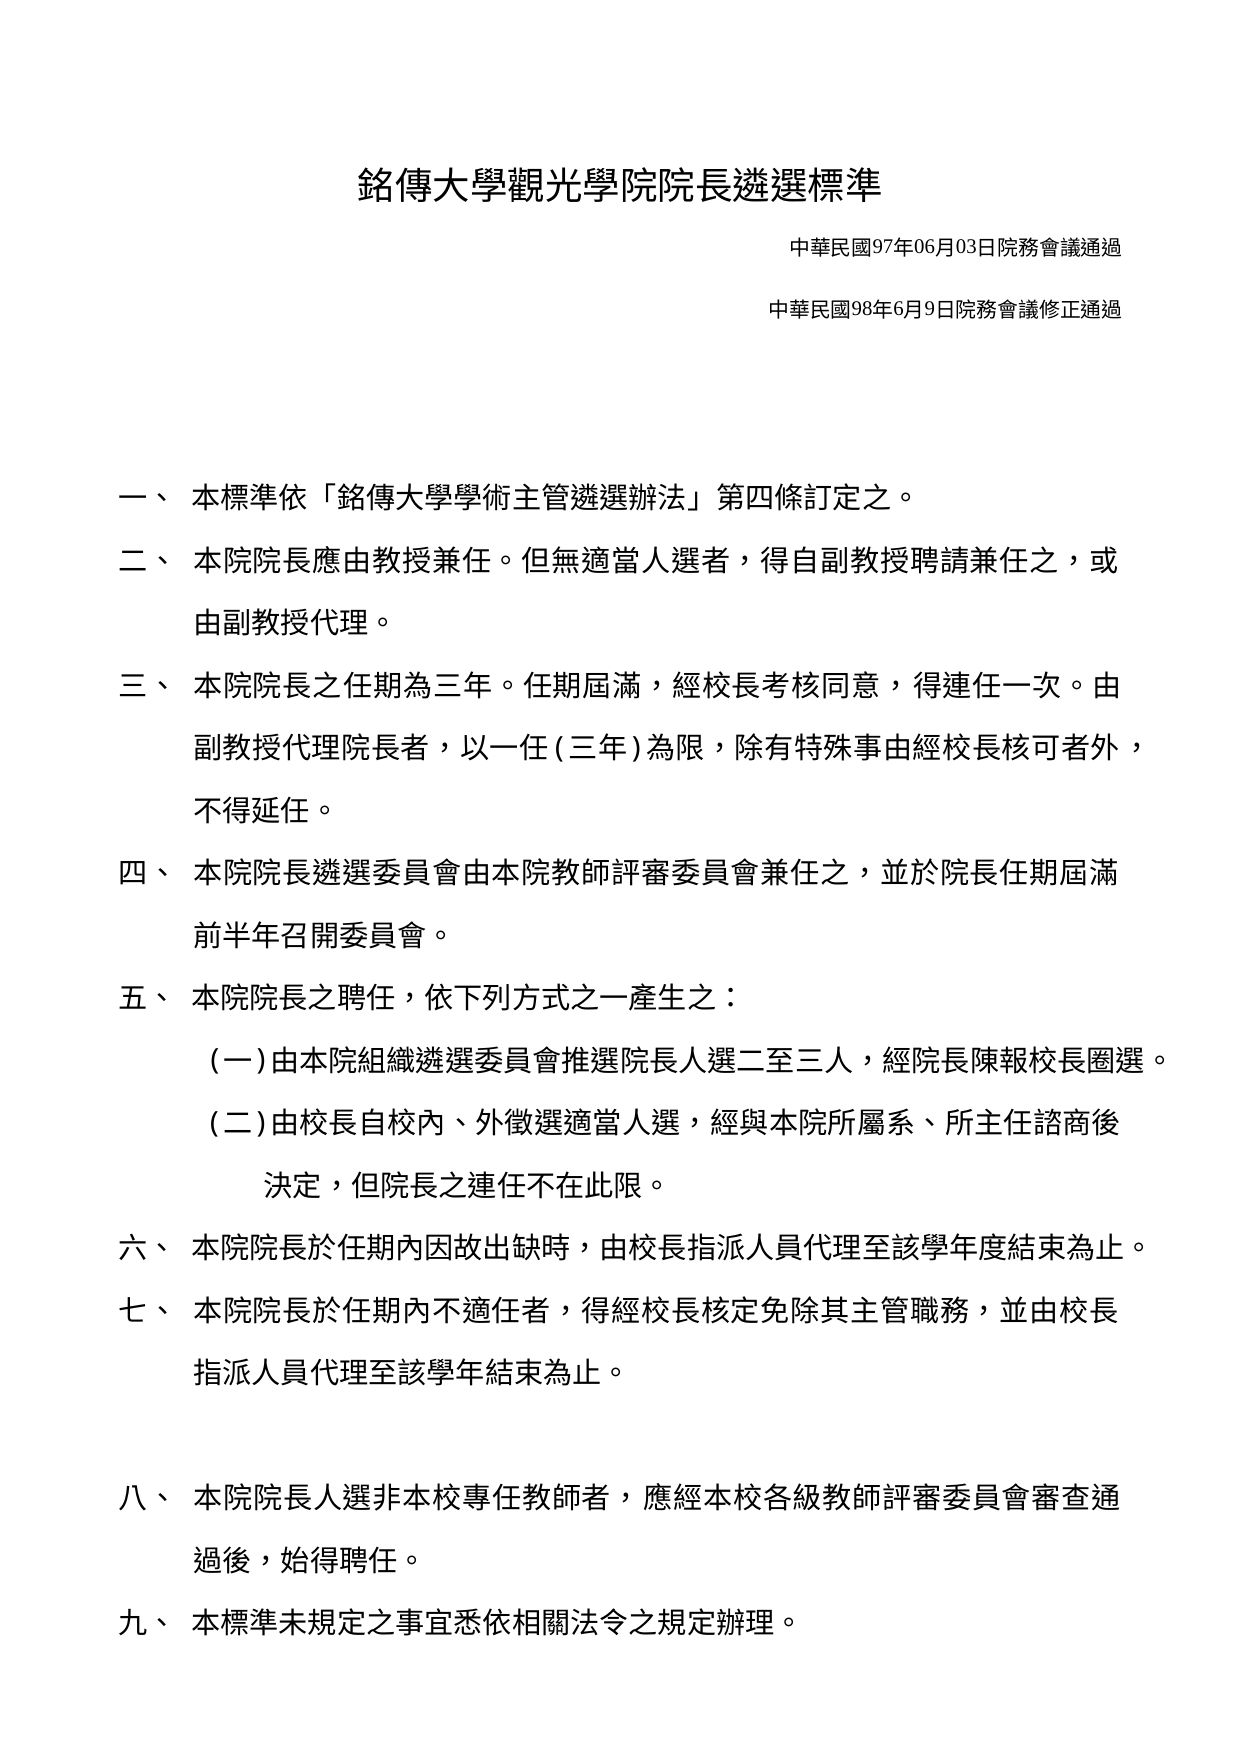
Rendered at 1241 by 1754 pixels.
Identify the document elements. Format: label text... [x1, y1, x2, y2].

text 三、 本院院長之任期為三年。任期屆滿，經校長考核同意，得連任一次。由副教授代理院長者，以一任(三年)為限，除有特殊事由經校長核可者外，不得延任。 [118, 642, 1122, 829]
text 一、 本標準依「銘傳大學學術主管遴選辦法」第四條訂定之。 [118, 454, 1122, 517]
text 二、 本院院長應由教授兼任。但無適當人選者，得自副教授聘請兼任之，或由副教授代理。 [118, 517, 1122, 642]
text 五、 本院院長之聘任，依下列方式之一產生之： [118, 954, 1122, 1017]
text 中華民國98年6月9日院務會議修正通過 [118, 267, 1122, 329]
text 四、 本院院長遴選委員會由本院教師評審委員會兼任之，並於院長任期屆滿前半年召開委員會。 [118, 829, 1122, 954]
text 銘傳大學觀光學院院長遴選標準 [118, 142, 1122, 204]
text 六、 本院院長於任期內因故出缺時，由校長指派人員代理至該學年度結束為止。 [118, 1204, 1168, 1267]
text (二)由校長自校內、外徵選適當人選，經與本院所屬系、所主任諮商後決定，但院長之連任不在此限。 [205, 1079, 1122, 1204]
text 九、 本標準未規定之事宜悉依相關法令之規定辦理。 [118, 1579, 1122, 1642]
text (一)由本院組織遴選委員會推選院長人選二至三人，經院長陳報校長圈選。 [118, 1017, 1168, 1079]
text 八、 本院院長人選非本校專任教師者，應經本校各級教師評審委員會審查通過後，始得聘任。 [118, 1454, 1122, 1579]
text 七、 本院院長於任期內不適任者，得經校長核定免除其主管職務，並由校長指派人員代理至該學年結束為止。 [118, 1267, 1122, 1392]
text 中華民國97年06月03日院務會議通過 [118, 204, 1122, 267]
